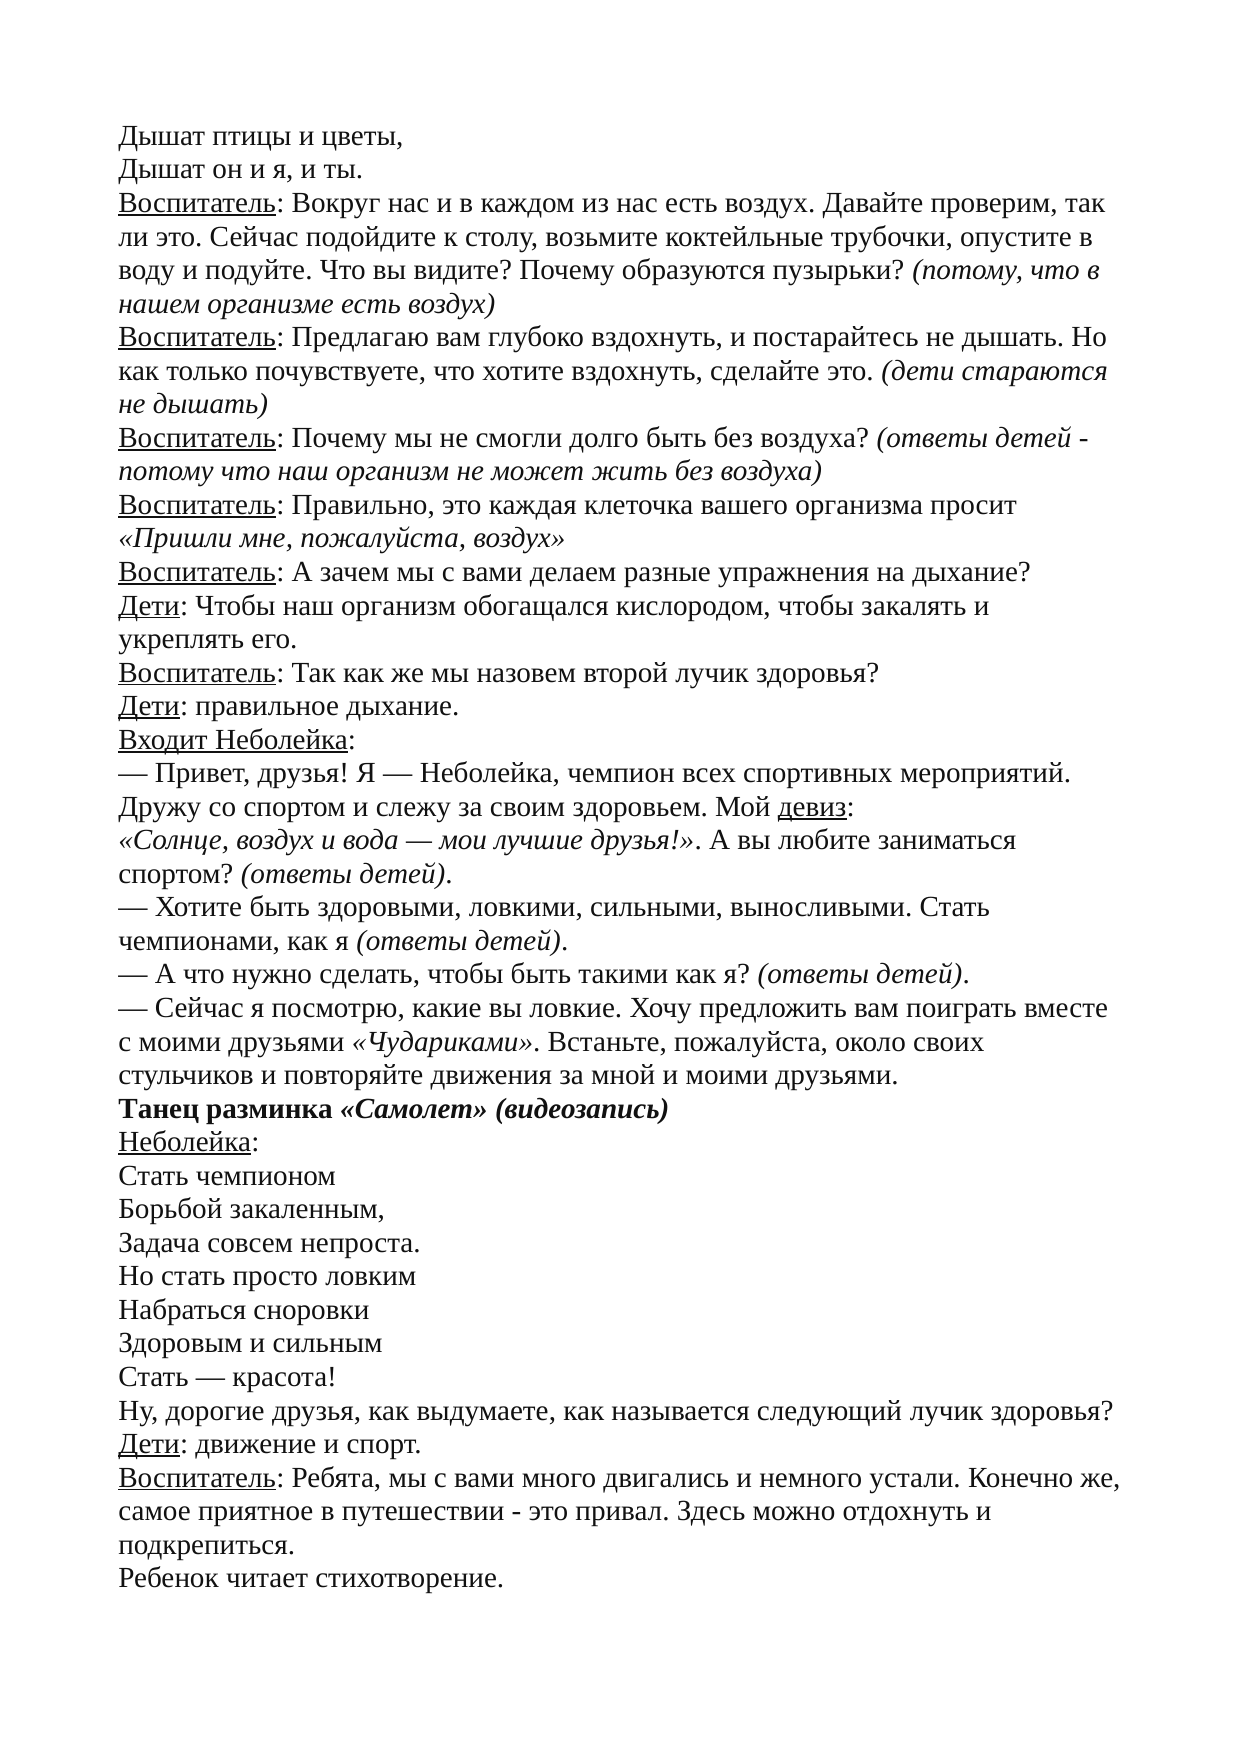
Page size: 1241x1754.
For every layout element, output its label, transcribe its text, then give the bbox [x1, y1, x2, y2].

text Борьбой закаленным, [118, 1191, 1122, 1225]
text Дети: Чтобы наш организм обогащался кислородом, чтобы закалять и укреплять его. [118, 588, 1122, 655]
text Воспитатель: Правильно, это каждая клеточка вашего организма просит «Пришли мне, пожалуйста, воздух» [118, 487, 1122, 554]
text — Привет, друзья! Я — Неболейка, чемпион всех спортивных мероприятий. Дружу со спортом и слежу за своим здоровьем. Мой девиз: [118, 755, 1122, 822]
text Здоровым и сильным [118, 1326, 1122, 1359]
text Неболейка: [118, 1124, 1122, 1158]
text Воспитатель: Вокруг нас и в каждом из нас есть воздух. Давайте проверим, так ли это. Сейчас подойдите к столу, возьмите коктейльные трубочки, опустите в воду и подуйте. Что вы видите? Почему образуются пузырьки? (потому, что в нашем организме есть воздух) [118, 185, 1122, 319]
text Стать — красота! [118, 1359, 1122, 1393]
text Воспитатель: Так как же мы назовем второй лучик здоровья? [118, 655, 1122, 688]
text Входит Неболейка: [118, 722, 1122, 755]
text — А что нужно сделать, чтобы быть такими как я? (ответы детей). [118, 957, 1122, 990]
text Дышат птицы и цветы, Дышат он и я, и ты. [118, 118, 1122, 185]
text — Хотите быть здоровыми, ловкими, сильными, выносливыми. Стать чемпионами, как я (ответы детей). [118, 889, 1122, 957]
text Стать чемпионом [118, 1158, 1122, 1191]
text Воспитатель: Ребята, мы с вами много двигались и немного устали. Конечно же, самое приятное в путешествии - это привал. Здесь можно отдохнуть и подкрепиться. [118, 1460, 1122, 1560]
text Танец разминка «Самолет» (видеозапись) [118, 1091, 1122, 1124]
text Ну, дорогие друзья, как выдумаете, как называется следующий лучик здоровья? [118, 1393, 1122, 1426]
text Задача совсем непроста. [118, 1225, 1122, 1258]
text Набраться сноровки [118, 1292, 1122, 1326]
text Воспитатель: Почему мы не смогли долго быть без воздуха? (ответы детей - потому что наш организм не может жить без воздуха) [118, 420, 1122, 487]
text Воспитатель: Предлагаю вам глубоко вздохнуть, и постарайтесь не дышать. Но как только почувствуете, что хотите вздохнуть, сделайте это. (дети стараются не дышать) [118, 319, 1122, 420]
text Дети: правильное дыхание. [118, 688, 1122, 722]
text Дети: движение и спорт. [118, 1426, 1122, 1460]
text «Солнце, воздух и вода — мои лучшие друзья!». А вы любите заниматься спортом? (ответы детей). [118, 822, 1122, 889]
text Ребенок читает стихотворение. [118, 1560, 1122, 1594]
text Но стать просто ловким [118, 1258, 1122, 1292]
text — Сейчас я посмотрю, какие вы ловкие. Хочу предложить вам поиграть вместе с моими друзьями «Чудариками». Встаньте, пожалуйста, около своих стульчиков и повторяйте движения за мной и моими друзьями. [118, 990, 1122, 1091]
text Воспитатель: А зачем мы с вами делаем разные упражнения на дыхание? [118, 554, 1122, 588]
